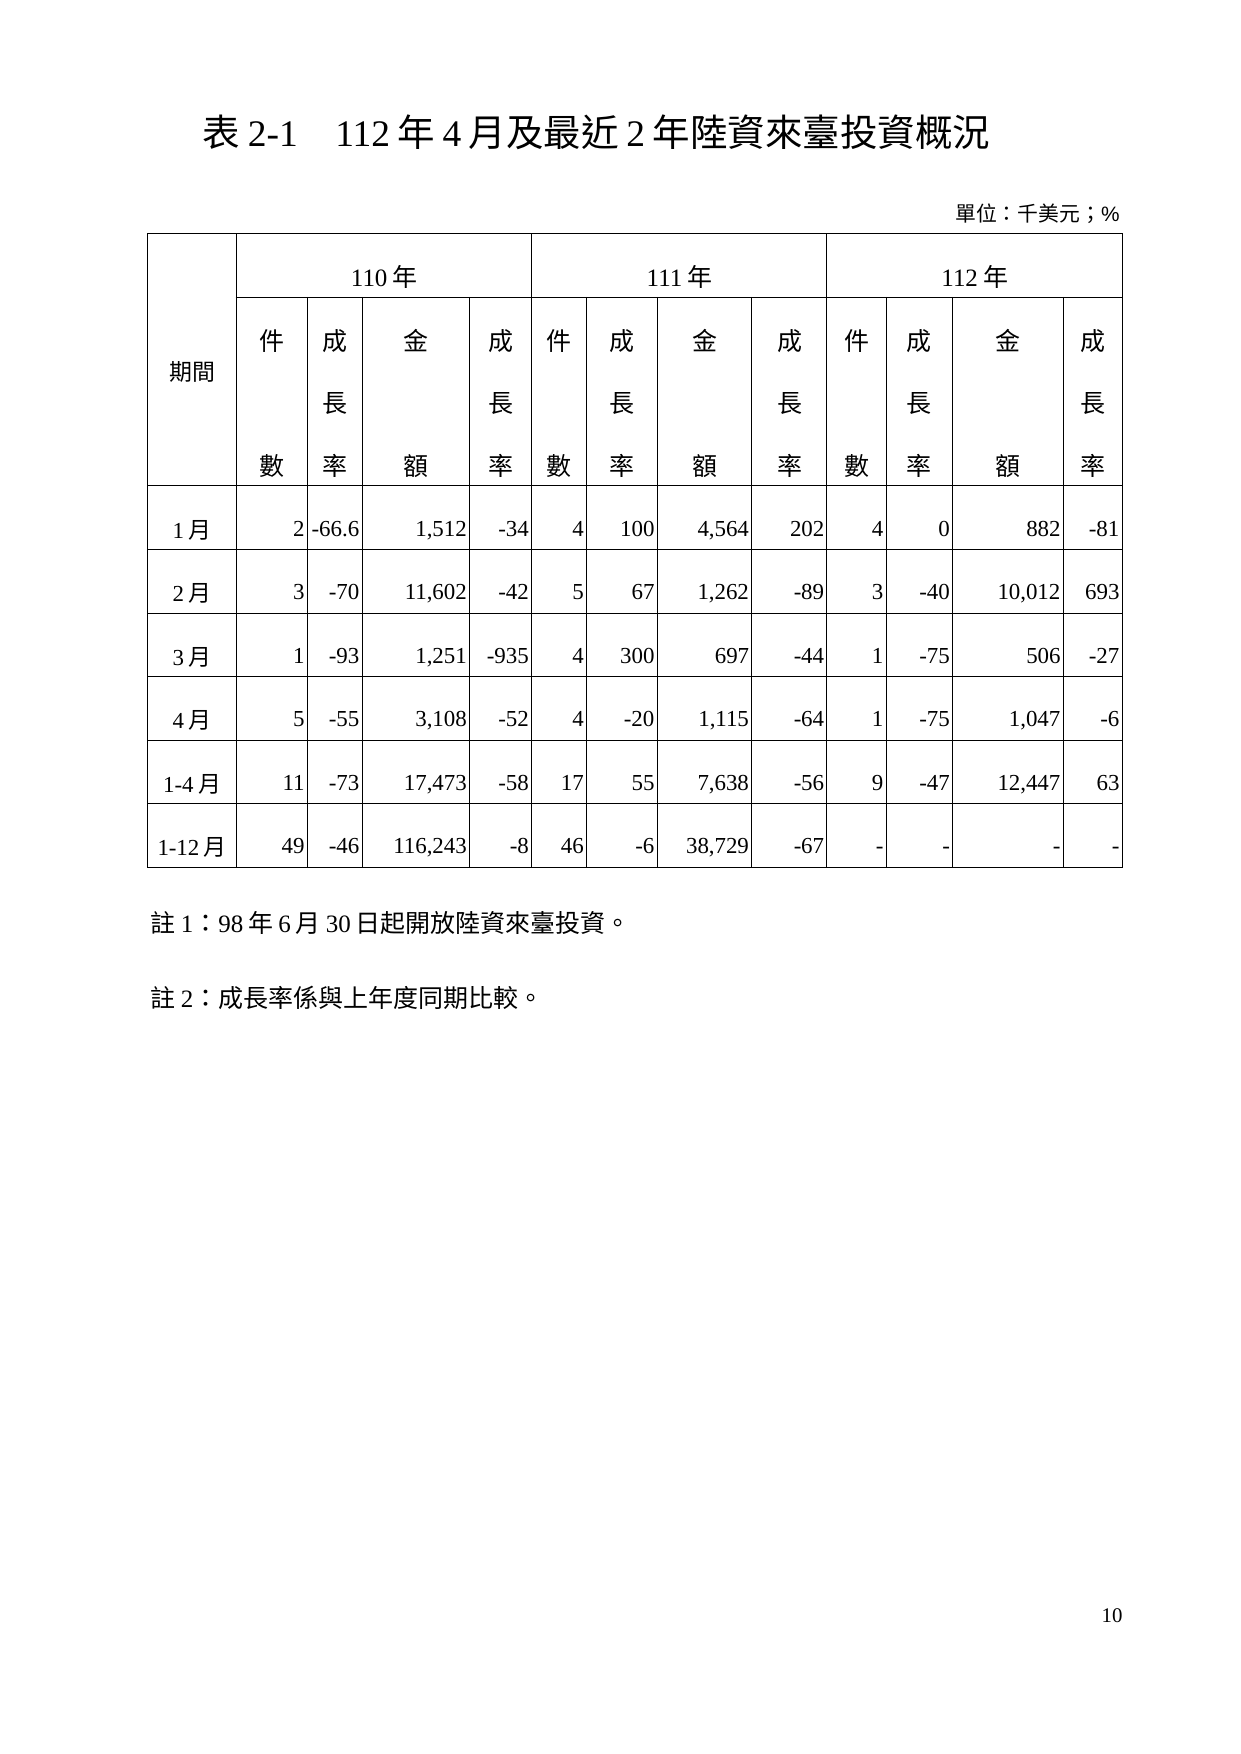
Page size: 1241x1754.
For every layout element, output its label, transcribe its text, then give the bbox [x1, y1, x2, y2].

table_cell -40 [887, 550, 952, 612]
table_cell -70 [308, 550, 362, 612]
table_header [510, 171, 800, 233]
text 表2-1 112年4月及最近2年陸資來臺投資概況 [152, 89, 1122, 151]
table_cell 金 額 [953, 298, 1063, 485]
table_cell 1月 [148, 486, 236, 549]
table_cell 金 額 [363, 298, 469, 485]
table_cell 300 [587, 614, 657, 676]
table_cell 件 數 [532, 298, 586, 485]
table_cell -93 [308, 614, 362, 676]
table_cell 件 數 [237, 298, 307, 485]
table_cell -44 [752, 614, 826, 676]
table_header 單位：千美元；% [800, 171, 1122, 233]
table_cell 4 [532, 677, 586, 739]
table_cell 2 [237, 486, 307, 549]
table_cell -20 [587, 677, 657, 739]
table_cell -6 [587, 804, 657, 867]
table_cell 期間 [148, 234, 236, 485]
table_cell 3,108 [363, 677, 469, 739]
table_cell 17 [532, 741, 586, 803]
table_header [148, 171, 510, 233]
table_cell 成 長 率 [887, 298, 952, 485]
table_cell -42 [470, 550, 531, 612]
table_cell 5 [237, 677, 307, 739]
table_cell -47 [887, 741, 952, 803]
table_cell 成 長 率 [1064, 298, 1122, 485]
table_cell 成 長 率 [470, 298, 531, 485]
table_cell 506 [953, 614, 1063, 676]
table_cell 49 [237, 804, 307, 867]
table_cell 38,729 [658, 804, 751, 867]
table_cell - [1064, 804, 1122, 867]
table_cell -67 [752, 804, 826, 867]
table_cell 693 [1064, 550, 1122, 612]
table_cell -58 [470, 741, 531, 803]
table_cell - [953, 804, 1063, 867]
table_cell 成 長 率 [752, 298, 826, 485]
table_cell -6 [1064, 677, 1122, 739]
table_cell 1,115 [658, 677, 751, 739]
table_cell 10,012 [953, 550, 1063, 612]
table_cell -64 [752, 677, 826, 739]
table_cell 0 [887, 486, 952, 549]
table_cell 9 [827, 741, 886, 803]
table_cell - [887, 804, 952, 867]
table_cell 17,473 [363, 741, 469, 803]
table_cell 1,047 [953, 677, 1063, 739]
table_cell 成 長 率 [587, 298, 657, 485]
table_cell -56 [752, 741, 826, 803]
table_cell -935 [470, 614, 531, 676]
table_cell 202 [752, 486, 826, 549]
table_cell - [827, 804, 886, 867]
table_cell 成 長 率 [308, 298, 362, 485]
table_cell 4 [532, 486, 586, 549]
table_cell -75 [887, 614, 952, 676]
table_cell 3 [237, 550, 307, 612]
table_cell 5 [532, 550, 586, 612]
table_cell 金 額 [658, 298, 751, 485]
table_cell 1-12月 [148, 804, 236, 867]
table_cell 110年 [237, 234, 531, 297]
table_cell 11 [237, 741, 307, 803]
table_cell 1,512 [363, 486, 469, 549]
table_cell -8 [470, 804, 531, 867]
table_cell 1 [827, 677, 886, 739]
table_cell -89 [752, 550, 826, 612]
table_cell 7,638 [658, 741, 751, 803]
table_cell 112年 [827, 234, 1122, 297]
table_cell 4 [827, 486, 886, 549]
table_cell 46 [532, 804, 586, 867]
table_cell -34 [470, 486, 531, 549]
table_cell 63 [1064, 741, 1122, 803]
table_cell 4月 [148, 677, 236, 739]
table_cell 註1：98年6月30日起開放陸資來臺投資。 註2：成長率係與上年度同期比較。 [148, 868, 1122, 1093]
table_cell 882 [953, 486, 1063, 549]
table_cell -46 [308, 804, 362, 867]
table_cell 1 [237, 614, 307, 676]
table_cell -73 [308, 741, 362, 803]
table_cell 4,564 [658, 486, 751, 549]
table_cell -55 [308, 677, 362, 739]
table_cell 1,251 [363, 614, 469, 676]
table_cell 1-4月 [148, 741, 236, 803]
table_cell 11,602 [363, 550, 469, 612]
table_cell 件 數 [827, 298, 886, 485]
table_cell -66.6 [308, 486, 362, 549]
table_cell 1 [827, 614, 886, 676]
table_cell 3月 [148, 614, 236, 676]
table_cell 67 [587, 550, 657, 612]
table_cell 111年 [532, 234, 826, 297]
table_cell 2月 [148, 550, 236, 612]
table_cell 55 [587, 741, 657, 803]
table_cell 697 [658, 614, 751, 676]
table_cell 3 [827, 550, 886, 612]
table_cell 1,262 [658, 550, 751, 612]
table_cell -27 [1064, 614, 1122, 676]
table_cell 116,243 [363, 804, 469, 867]
table_cell 4 [532, 614, 586, 676]
table_cell -81 [1064, 486, 1122, 549]
table_cell -75 [887, 677, 952, 739]
table_cell 100 [587, 486, 657, 549]
table_cell 12,447 [953, 741, 1063, 803]
table_cell -52 [470, 677, 531, 739]
